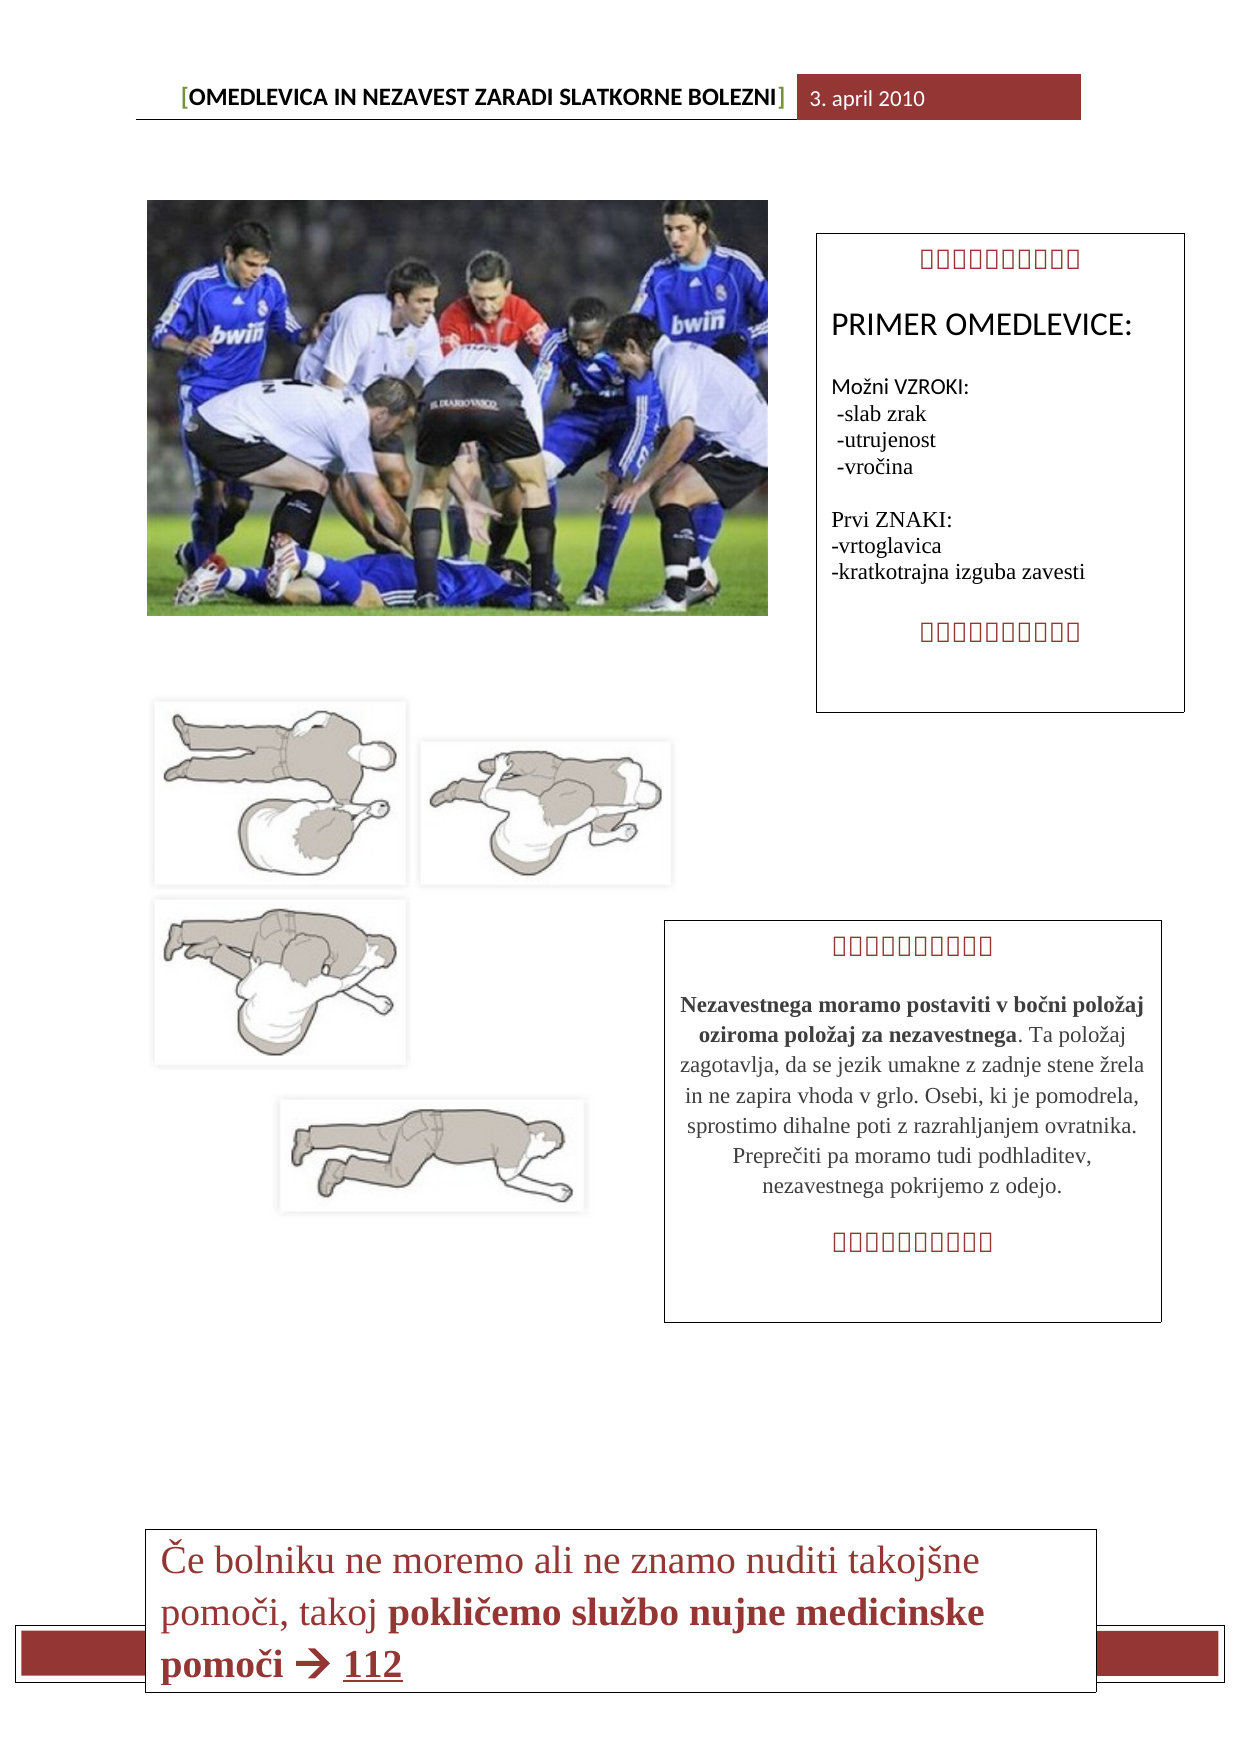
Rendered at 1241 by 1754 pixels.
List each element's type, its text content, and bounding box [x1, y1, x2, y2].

text -vrtoglavica [831, 532, 1169, 558]
text Prvi ZNAKI: [831, 506, 1169, 532]
text Če bolniku ne moremo ali ne znamo nuditi takojšne pomoči, takoj pokličemo službo nujne medicinske pomoči  112 [160, 1536, 1081, 1684]
picture [271, 1092, 594, 1220]
text  [831, 613, 1169, 650]
text Možni VZROKI: [831, 372, 1169, 400]
text -utrujenost [831, 427, 1169, 453]
picture [147, 694, 679, 1073]
text Nezavestnega moramo postaviti v bočni položaj oziroma položaj za nezavestnega. Ta položaj zagotavlja, da se jezik umakne z zadnje stene žrela in ne zapira vhoda v grlo. Osebi, ki je pomodrela, sprostimo dihalne poti z razrahljanjem ovratnika. Preprečiti pa moramo tudi podhladitev, nezavestnega pokrijemo z odejo. [679, 991, 1146, 1199]
text  [679, 928, 1146, 965]
text  [831, 240, 1169, 277]
text -slab zrak [831, 400, 1169, 427]
text -vročina [831, 453, 1169, 479]
text -kratkotrajna izguba zavesti [831, 558, 1169, 585]
picture [147, 200, 768, 616]
text  [679, 1223, 1146, 1260]
text PRIMER OMEDLEVICE: [831, 303, 1169, 344]
